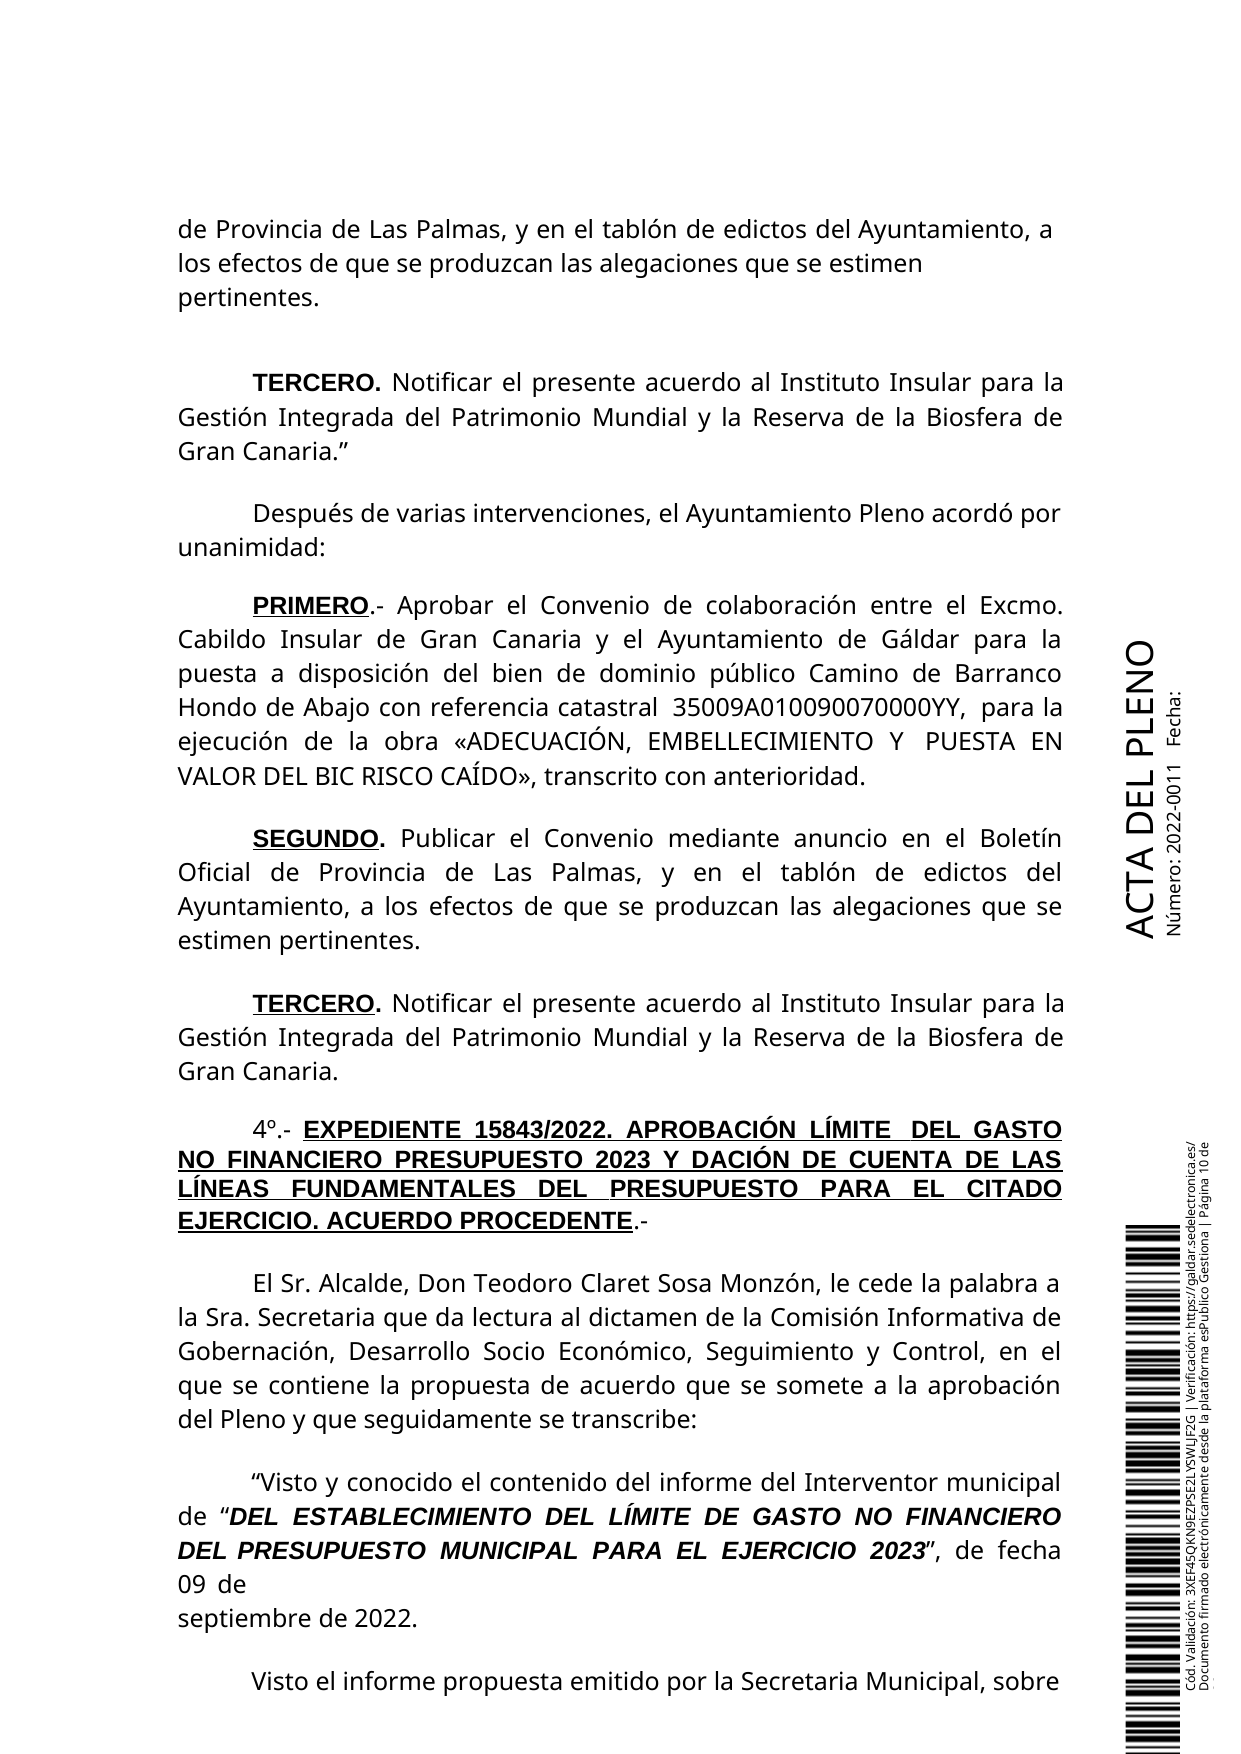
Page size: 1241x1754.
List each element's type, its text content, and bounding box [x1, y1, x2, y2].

picture [1125, 1225, 1180, 1754]
text “Visto y conocido el contenido del informe del Interventor municipal de “DEL ESTABLECIMIENTO DEL LÍMITE DE GASTO NO FINANCIERO DEL PRESUPUESTO MUNICIPAL PARA EL EJERCICIO 2023”, de fecha 09 de [177, 1464, 1062, 1601]
text SEGUNDO. Publicar el Convenio mediante anuncio en el Boletín Oficial de Provincia de Las Palmas, y en el tablón de edictos del Ayuntamiento, a los efectos de que se produzcan las alegaciones que se estimen pertinentes. [177, 821, 1063, 957]
text El Sr. Alcalde, Don Teodoro Claret Sosa Monzón, le cede la palabra a la Sra. Secretaria que da lectura al dictamen de la Comisión Informativa de Gobernación, Desarrollo Socio Económico, Seguimiento y Control, en el que se contiene la propuesta de acuerdo que se somete a la aprobación del Pleno y que seguidamente se transcribe: [177, 1266, 1062, 1436]
text de Provincia de Las Palmas, y en el tablón de edictos del Ayuntamiento, a los efectos de que se produzcan las alegaciones que se estimen pertinentes. [177, 212, 1062, 314]
subtitle LÍNEAS FUNDAMENTALES DEL PRESUPUESTO PARA EL CITADO [177, 1171, 1062, 1199]
text ACTA DEL PLENO [1117, 597, 1160, 942]
text Después de varias intervenciones, el Ayuntamiento Pleno acordó por unanimidad: [177, 496, 1062, 564]
text Visto el informe propuesta emitido por la Secretaria Municipal, sobre [177, 1663, 1061, 1697]
text Cód. Validación: 3XEF45QKN9EZPSE2LYSWLJF2G | Verificación: https://galdar.sedelectronica.es/ Documento firmado electrónicamente desde la plataforma esPublico Gestiona | Página 10 de 36 [1183, 1143, 1211, 1694]
text Número: 2022-0011 Fecha: 02/11/2022 [1162, 599, 1186, 942]
text PRIMERO.- Aprobar el Convenio de colaboración entre el Excmo. Cabildo Insular de Gran Canaria y el Ayuntamiento de Gáldar para la puesta a disposición del bien de dominio público Camino de Barranco Hondo de Abajo con referencia catastral 35009A010090070000YY, para la ejecución de la obra «ADECUACIÓN, EMBELLECIMIENTO Y PUESTA EN VALOR DEL BIC RISCO CAÍDO», transcrito con anterioridad. [177, 588, 1063, 792]
text TERCERO. Notificar el presente acuerdo al Instituto Insular para la Gestión Integrada del Patrimonio Mundial y la Reserva de la Biosfera de Gran Canaria.” [177, 365, 1064, 467]
text septiembre de 2022. [177, 1601, 1125, 1635]
subtitle 4º.- EXPEDIENTE 15843/2022. APROBACIÓN LÍMITE DEL GASTO NO FINANCIERO PRESUPUESTO 2023 Y DACIÓN DE CUENTA DE LAS [177, 1111, 1062, 1170]
text TERCERO. Notificar el presente acuerdo al Instituto Insular para la Gestión Integrada del Patrimonio Mundial y la Reserva de la Biosfera de Gran Canaria. [177, 985, 1065, 1087]
subtitle EJERCICIO. ACUERDO PROCEDENTE.- [177, 1200, 1062, 1237]
